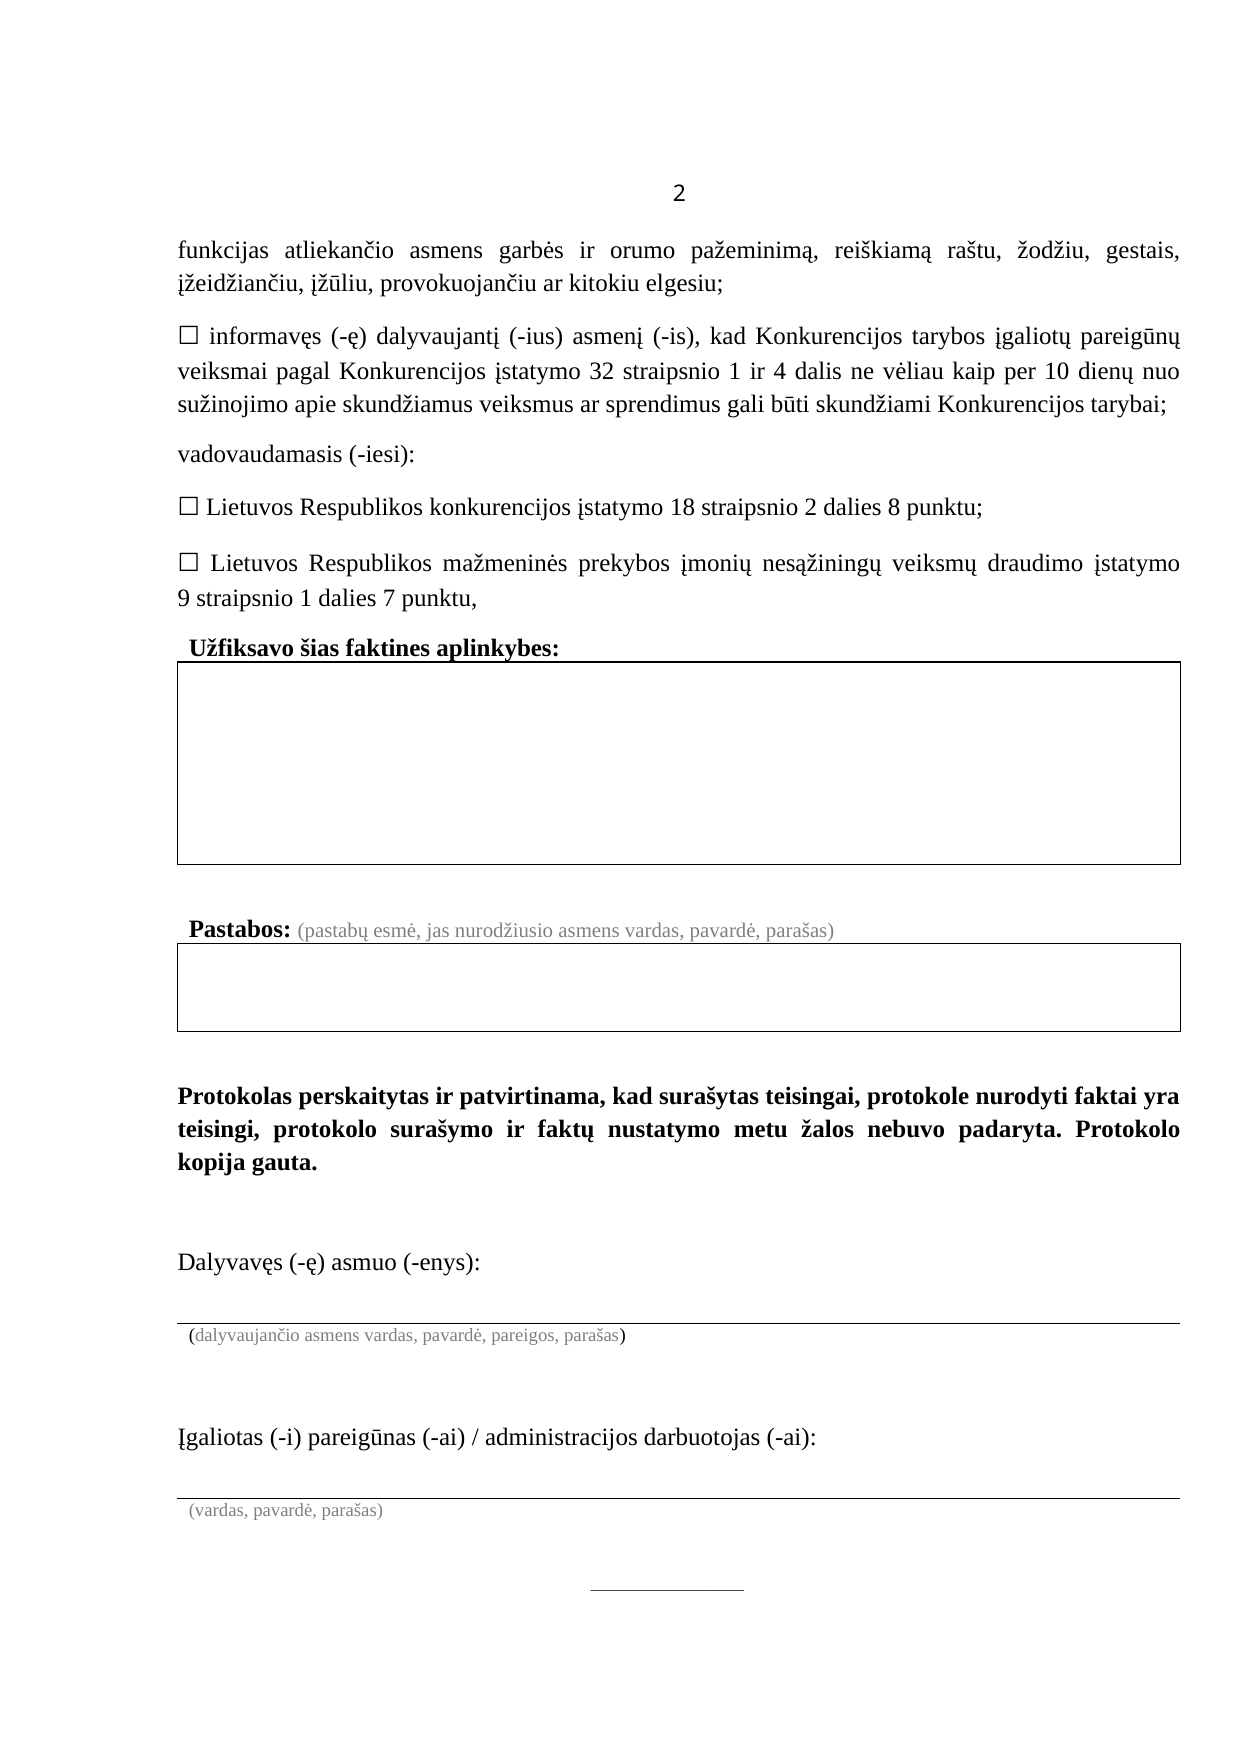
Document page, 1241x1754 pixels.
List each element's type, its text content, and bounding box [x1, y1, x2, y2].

text vadovaudamasis (-iesi): [177, 439, 1181, 467]
text funkcijas atliekančio asmens garbės ir orumo pažeminimą, reiškiamą raštu, žodžiu, gestais, įžeidžiančiu, įžūliu, provokuojančiu ar kitokiu elgesiu; [177, 235, 1181, 297]
text Įgaliotas (-i) pareigūnas (-ai) / administracijos darbuotojas (-ai): [177, 1422, 1181, 1451]
table_cell [178, 663, 1180, 864]
text _____________________ [177, 1576, 1181, 1592]
table_header Užfiksavo šias faktines aplinkybes: [177, 633, 1180, 661]
table_header Pastabos: (pastabų esmė, jas nurodžiusio asmens vardas, pavardė, parašas) [177, 915, 1180, 943]
table_header [177, 1297, 1180, 1323]
table_cell [178, 944, 1180, 1031]
table_cell (dalyvaujančio asmens vardas, pavardė, pareigos, parašas) [177, 1324, 1180, 1372]
text Dalyvavęs (-ę) asmuo (-enys): [177, 1247, 1181, 1276]
text Protokolas perskaitytas ir patvirtinama, kad surašytas teisingai, protokole nurodyti faktai yra teisingi, protokolo surašymo ir faktų nustatymo metu žalos nebuvo padaryta. Protokolo kopija gauta. [177, 1081, 1181, 1176]
table_cell (vardas, pavardė, parašas) [177, 1499, 1180, 1547]
text ☐ Lietuvos Respublikos konkurencijos įstatymo 18 straipsnio 2 dalies 8 punktu; [177, 488, 1181, 523]
text ☐ informavęs (-ę) dalyvaujantį (-ius) asmenį (-is), kad Konkurencijos tarybos įgaliotų pareigūnų veiksmai pagal Konkurencijos įstatymo 32 straipsnio 1 ir 4 dalis ne vėliau kaip per 10 dienų nuo sužinojimo apie skundžiamus veiksmus ar sprendimus gali būti skundžiami Konkurencijos tarybai; [177, 318, 1181, 418]
table_header [177, 1472, 1180, 1498]
text ☐ Lietuvos Respublikos mažmeninės prekybos įmonių nesąžiningų veiksmų draudimo įstatymo 9 straipsnio 1 dalies 7 punktu, [177, 544, 1181, 612]
